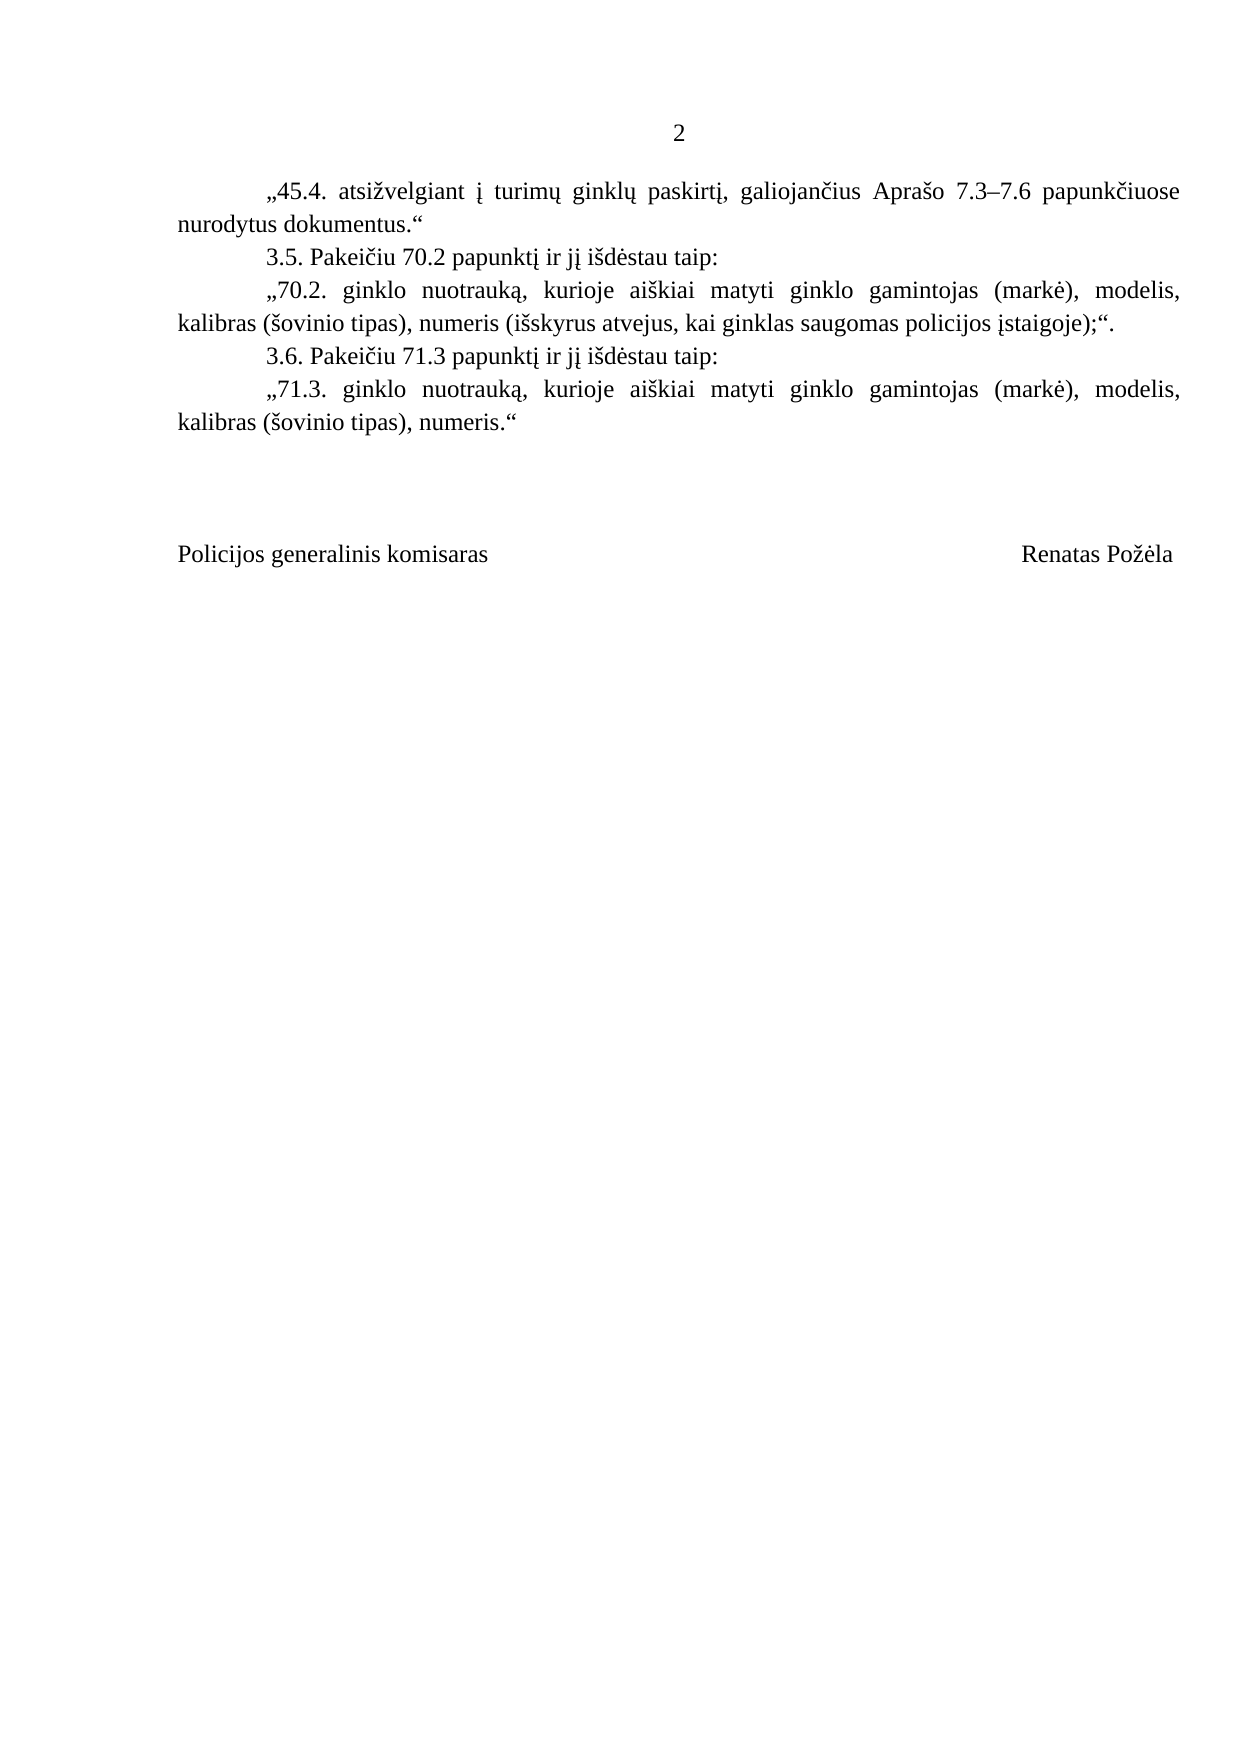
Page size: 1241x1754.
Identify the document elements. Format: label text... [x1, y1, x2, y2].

text „71.3. ginklo nuotrauką, kurioje aiškiai matyti ginklo gamintojas (markė), modelis, kalibras (šovinio tipas), numeris.“ [177, 374, 1181, 436]
text Policijos generalinis komisaras Renatas Požėla [177, 539, 1181, 568]
text 3.6. Pakeičiu 71.3 papunktį ir jį išdėstau taip: [177, 341, 1181, 370]
text 3.5. Pakeičiu 70.2 papunktį ir jį išdėstau taip: [177, 242, 1181, 271]
text „45.4. atsižvelgiant į turimų ginklų paskirtį, galiojančius Aprašo 7.3–7.6 papunkčiuose nurodytus dokumentus.“ [177, 176, 1181, 238]
text „70.2. ginklo nuotrauką, kurioje aiškiai matyti ginklo gamintojas (markė), modelis, kalibras (šovinio tipas), numeris (išskyrus atvejus, kai ginklas saugomas policijos įstaigoje);“. [177, 275, 1181, 337]
